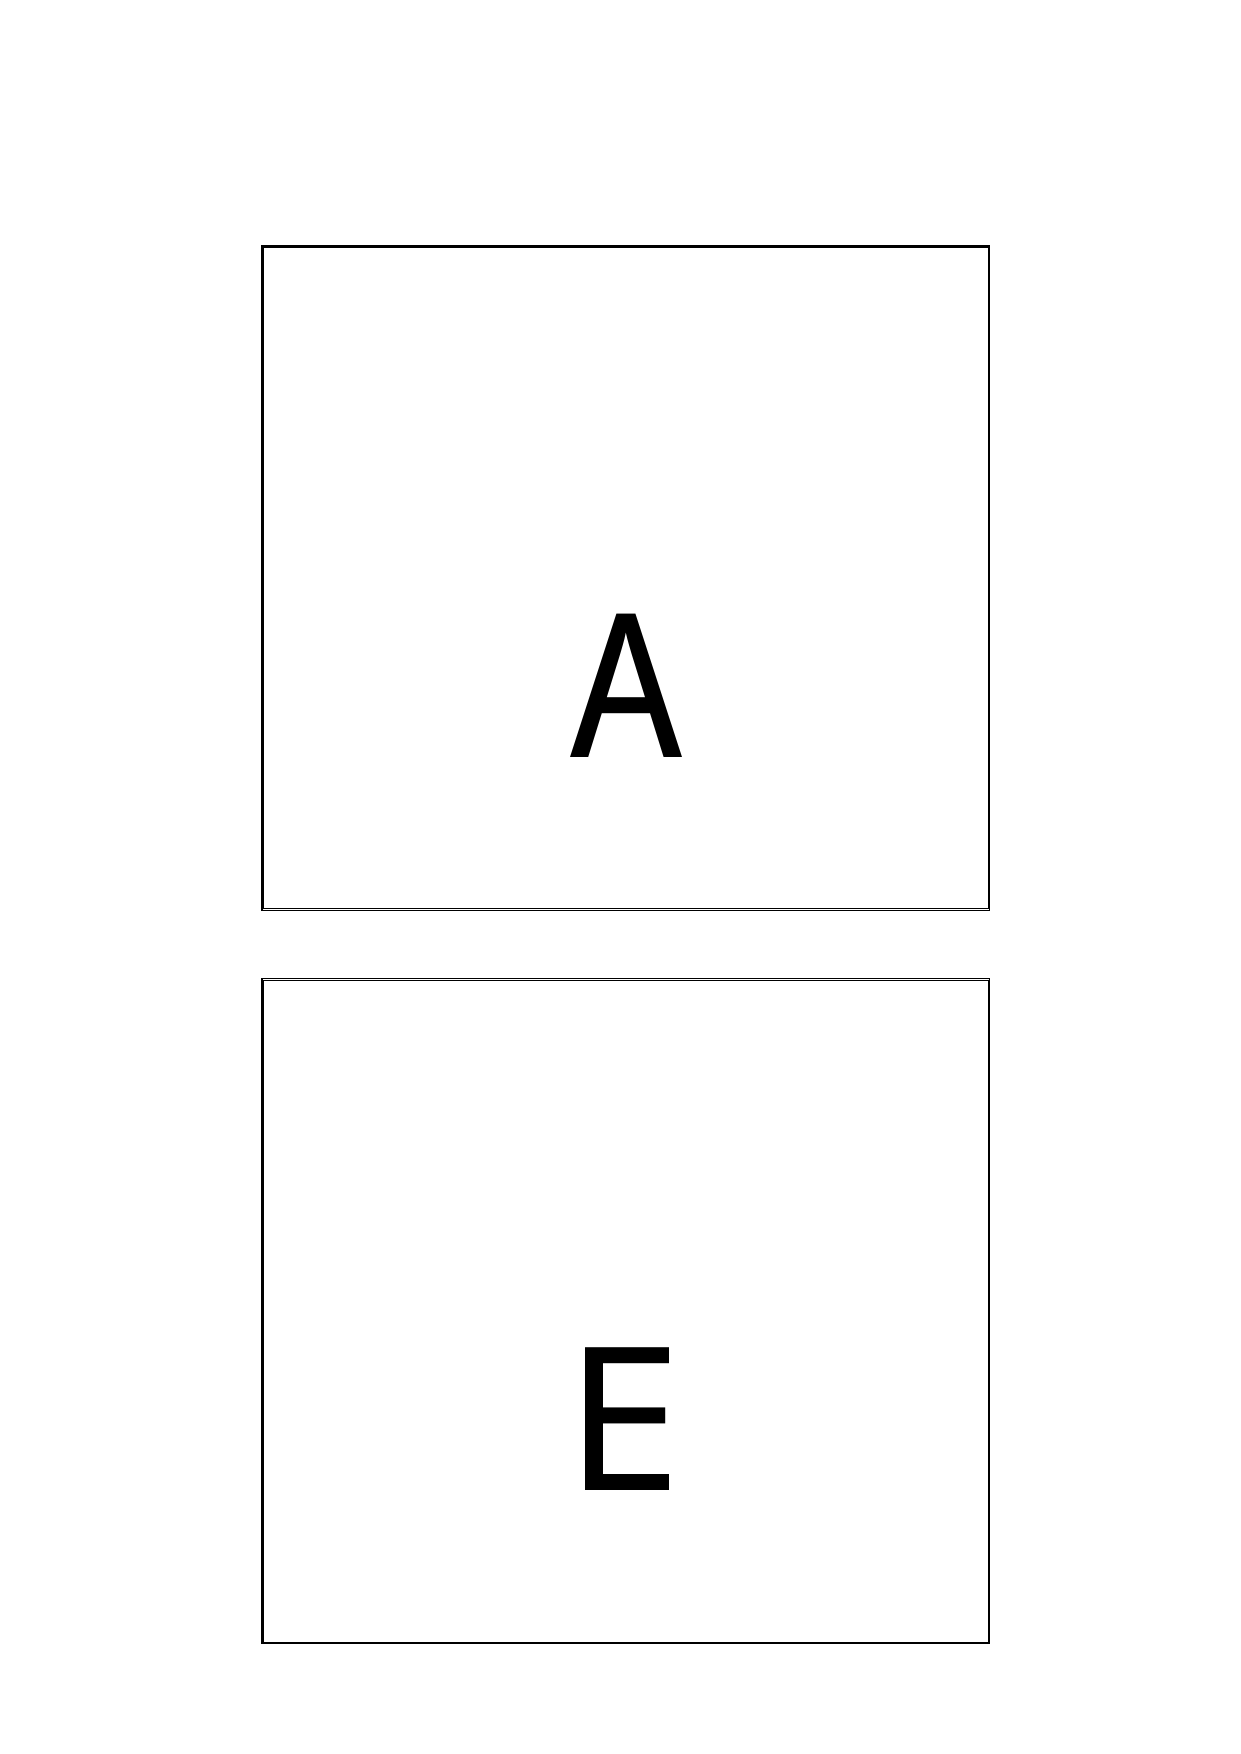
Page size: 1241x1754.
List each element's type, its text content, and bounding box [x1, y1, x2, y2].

text E [273, 1277, 979, 1549]
text A [273, 544, 979, 816]
